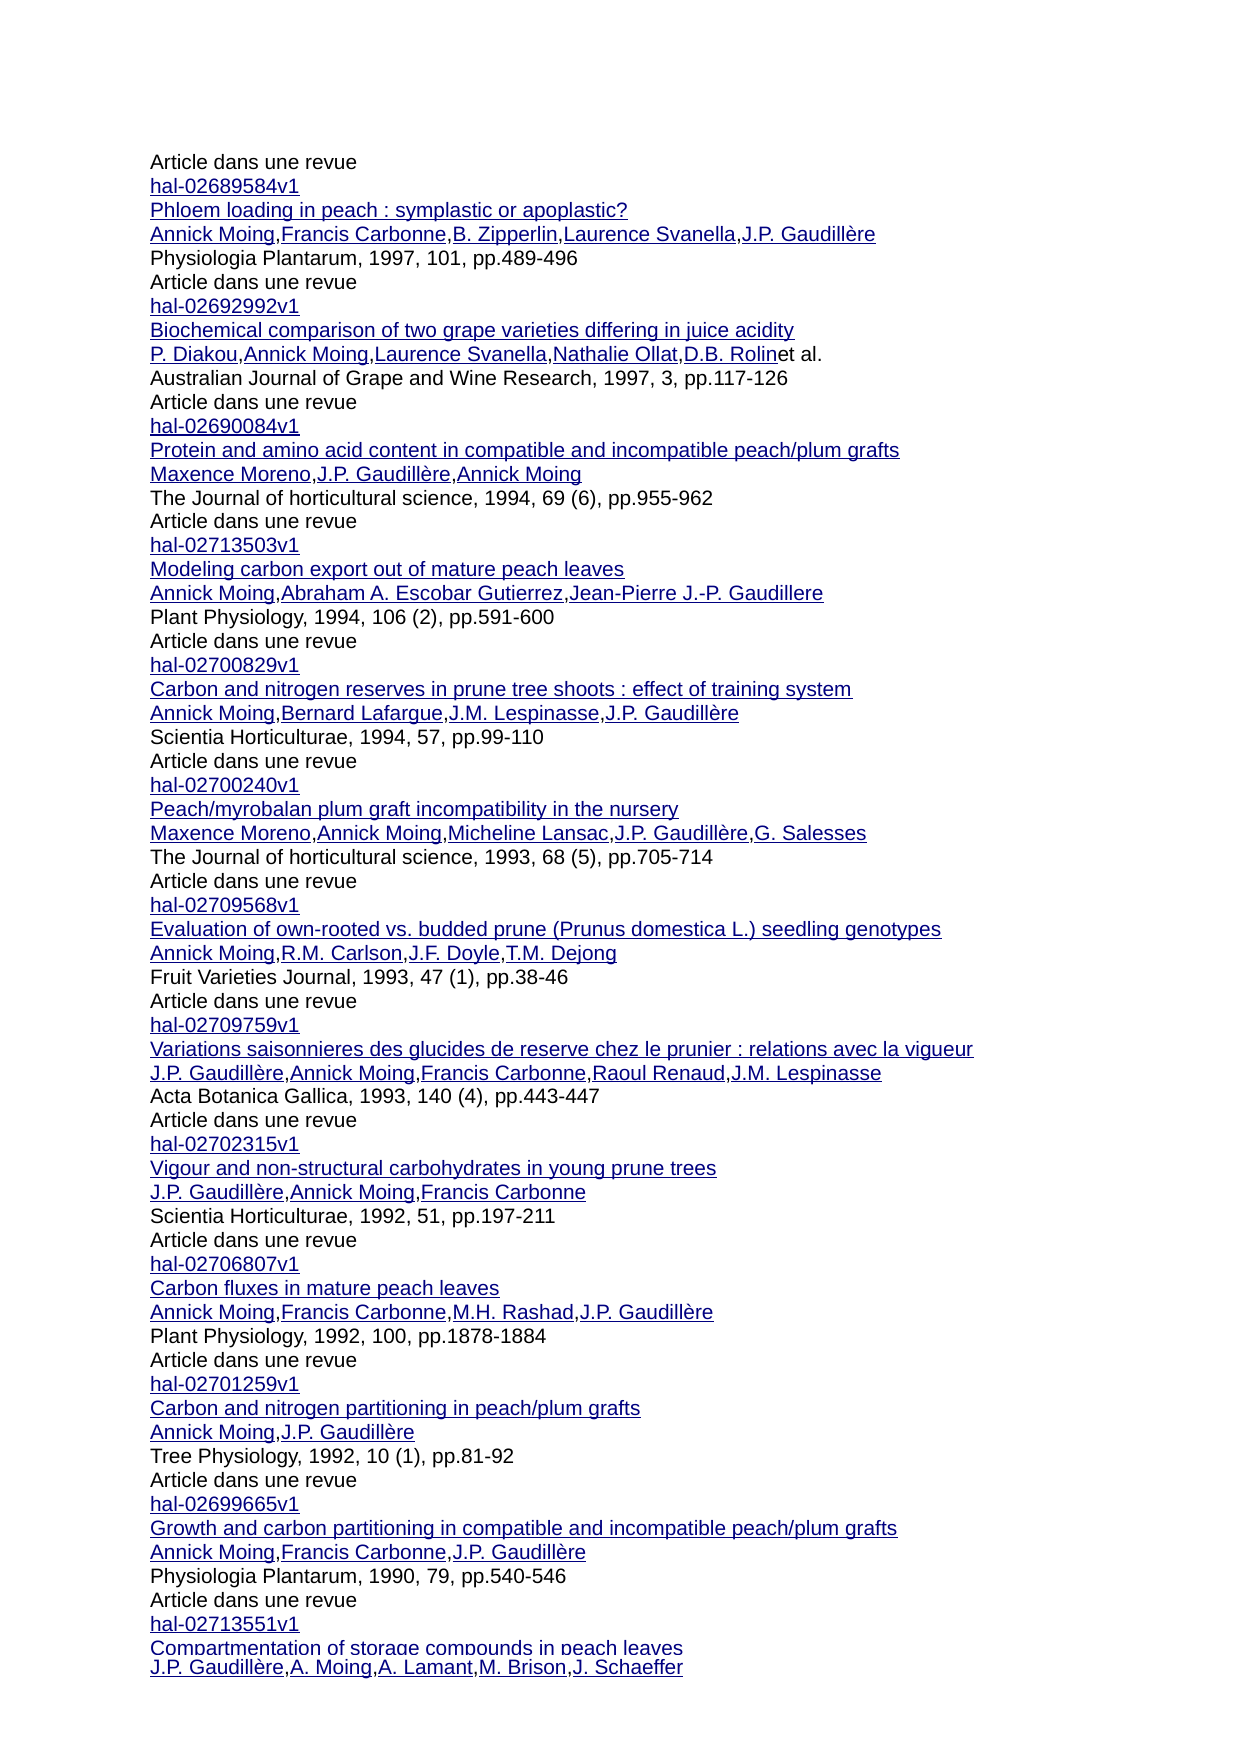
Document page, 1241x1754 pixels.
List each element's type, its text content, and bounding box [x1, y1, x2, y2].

table_cell Evaluation of own-rooted vs. budded prune (Prunus domestica L.) seedling genotypes Annick Moing,R.M. Carlson,J.F. Doyle,T.M. Dejong Fruit Varieties Journal, 1993, 47 (1), pp.38-46 Article dans une revue hal-02709759v1 [150, 917, 1090, 1036]
table_cell Carbon fluxes in mature peach leaves Annick Moing,Francis Carbonne,M.H. Rashad,J.P. Gaudillère Plant Physiology, 1992, 100, pp.1878-1884 Article dans une revue hal-02701259v1 [150, 1276, 1090, 1396]
table_cell Carbon and nitrogen reserves in prune tree shoots : effect of training system Annick Moing,Bernard Lafargue,J.M. Lespinasse,J.P. Gaudillère Scientia Horticulturae, 1994, 57, pp.99-110 Article dans une revue hal-02700240v1 [150, 677, 1090, 797]
table_cell Phloem loading in peach : symplastic or apoplastic? Annick Moing,Francis Carbonne,B. Zipperlin,Laurence Svanella,J.P. Gaudillère Physiologia Plantarum, 1997, 101, pp.489-496 Article dans une revue hal-02692992v1 [150, 198, 1090, 318]
table_cell Growth and carbon partitioning in compatible and incompatible peach/plum grafts Annick Moing,Francis Carbonne,J.P. Gaudillère Physiologia Plantarum, 1990, 79, pp.540-546 Article dans une revue hal-02713551v1 [150, 1516, 1090, 1635]
table_cell Vigour and non-structural carbohydrates in young prune trees J.P. Gaudillère,Annick Moing,Francis Carbonne Scientia Horticulturae, 1992, 51, pp.197-211 Article dans une revue hal-02706807v1 [150, 1156, 1090, 1276]
table_cell Compartmentation of storage compounds in peach leaves J.P. Gaudillère,A. Moing,A. Lamant,M. Brison,J. Schaeffer [150, 1635, 1090, 1679]
table_cell Biochemical comparison of two grape varieties differing in juice acidity P. Diakou,Annick Moing,Laurence Svanella,Nathalie Ollat,D.B. Rolinet al. Australian Journal of Grape and Wine Research, 1997, 3, pp.117-126 Article dans une revue hal-02690084v1 [150, 318, 1090, 437]
table_cell Modeling carbon export out of mature peach leaves Annick Moing,Abraham A. Escobar Gutierrez,Jean-Pierre J.-P. Gaudillere Plant Physiology, 1994, 106 (2), pp.591-600 Article dans une revue hal-02700829v1 [150, 557, 1090, 677]
table_cell Peach/myrobalan plum graft incompatibility in the nursery Maxence Moreno,Annick Moing,Micheline Lansac,J.P. Gaudillère,G. Salesses The Journal of horticultural science, 1993, 68 (5), pp.705-714 Article dans une revue hal-02709568v1 [150, 797, 1090, 917]
table_cell Article dans une revue hal-02689584v1 [150, 150, 1090, 198]
table_cell Variations saisonnieres des glucides de reserve chez le prunier : relations avec la vigueur J.P. Gaudillère,Annick Moing,Francis Carbonne,Raoul Renaud,J.M. Lespinasse Acta Botanica Gallica, 1993, 140 (4), pp.443-447 Article dans une revue hal-02702315v1 [150, 1036, 1090, 1156]
table_cell Carbon and nitrogen partitioning in peach/plum grafts Annick Moing,J.P. Gaudillère Tree Physiology, 1992, 10 (1), pp.81-92 Article dans une revue hal-02699665v1 [150, 1396, 1090, 1516]
table_cell Protein and amino acid content in compatible and incompatible peach/plum grafts Maxence Moreno,J.P. Gaudillère,Annick Moing The Journal of horticultural science, 1994, 69 (6), pp.955-962 Article dans une revue hal-02713503v1 [150, 438, 1090, 557]
